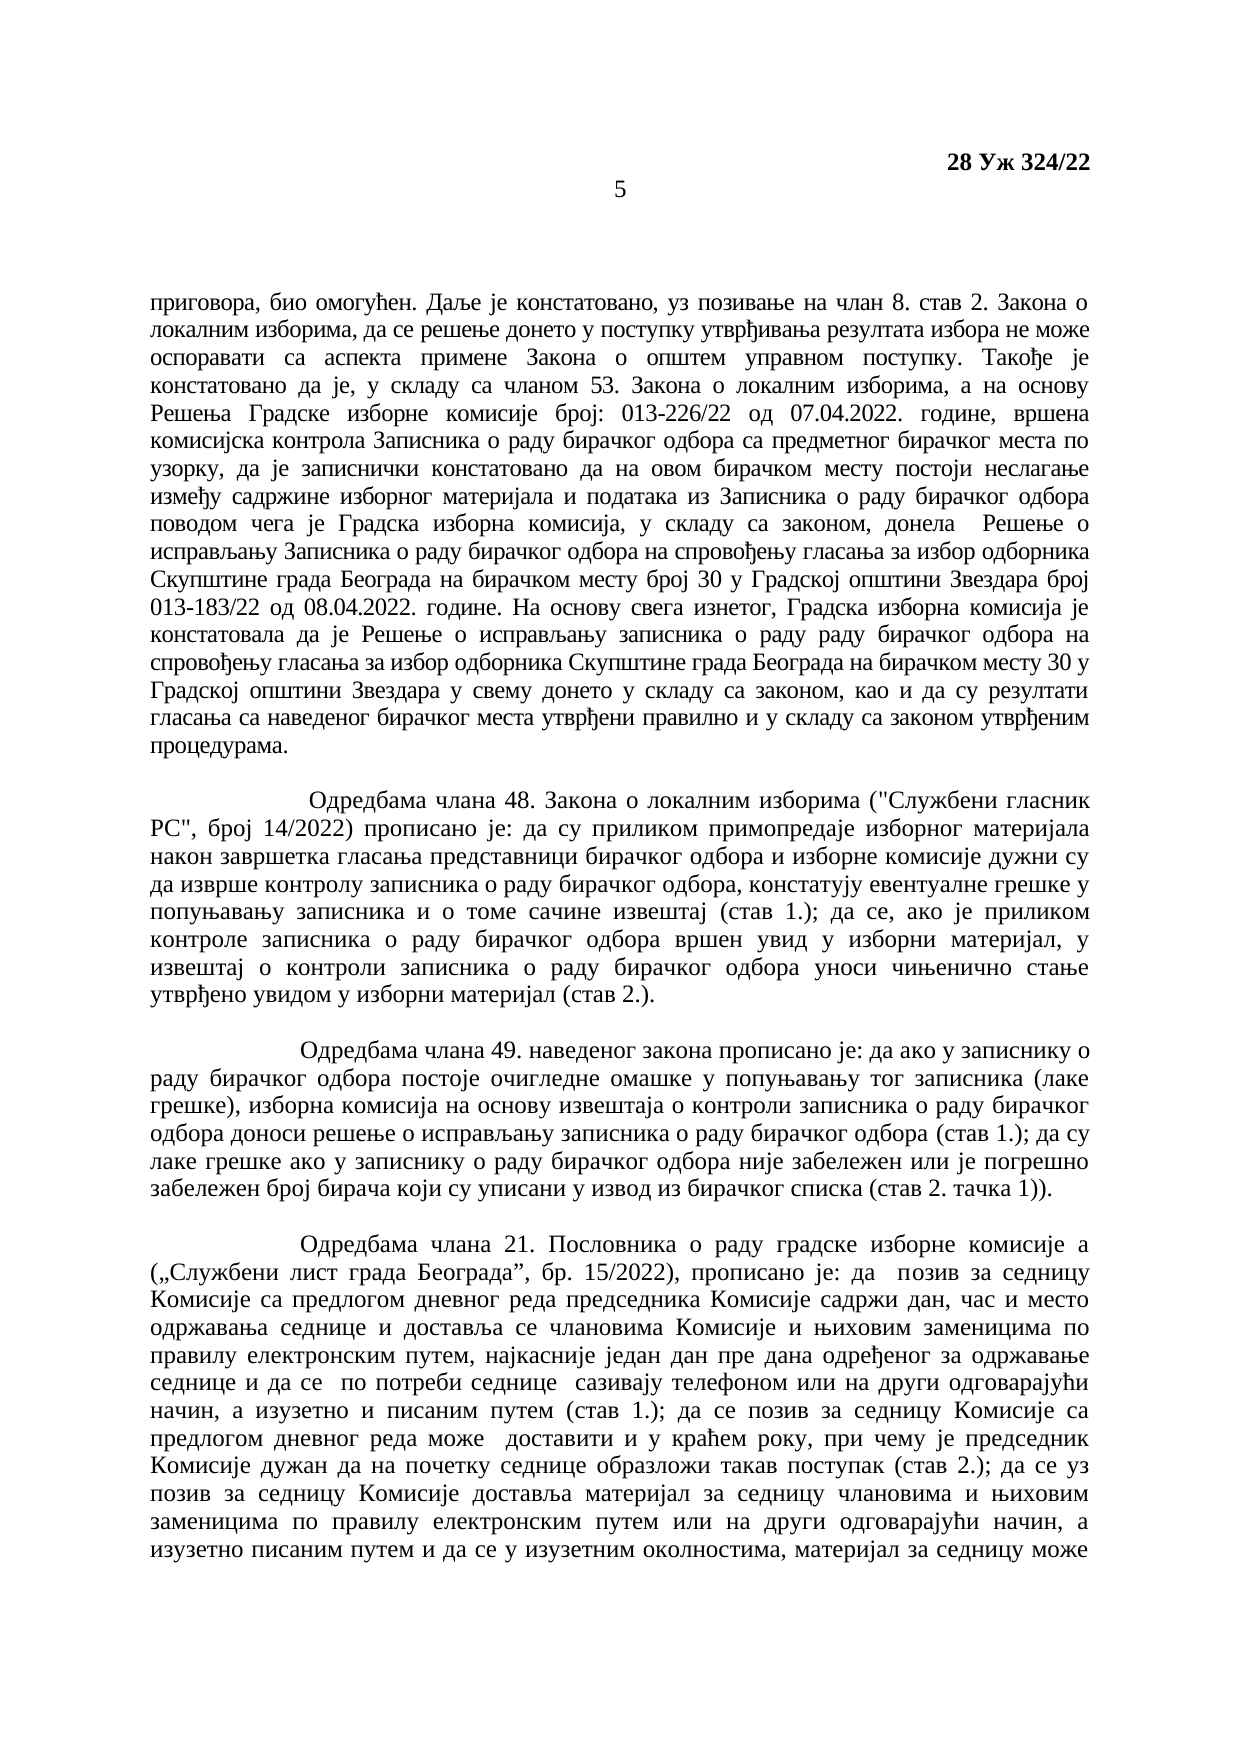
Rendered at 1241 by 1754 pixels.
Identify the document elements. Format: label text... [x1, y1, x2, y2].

text Одредбама члана 21. Пословника о раду градске изборне комисије а („Службени лист града Београда”, бр. 15/2022), прописано је: да позив за седницу Комисије са предлогом дневног реда председника Комисије садржи дан, час и место одржавања седнице и доставља се члановима Комисије и њиховим заменицима по правилу електронским путем, најкасније један дан пре дана одређеног за одржавање седнице и да се по потреби седнице сазивају телефоном или на други одговарајући начин, а изузетно и писаним путем (став 1.); да се позив за седницу Комисије са предлогом дневног реда може доставити и у краћем року, при чему је председник Комисије дужан да на почетку седнице образложи такав поступак (став 2.); да се уз позив за седницу Комисије доставља материјал за седницу члановима и њиховим заменицима по правилу електронским путем или на други одговарајући начин, а изузетно писаним путем и да се у изузетним околностима, материјал за седницу може [150, 1230, 1090, 1562]
text Одредбама члана 48. Закона о локалним изборима ("Службени гласник РС", број 14/2022) прописано је: да су приликом примопредаје изборног материјала након завршетка гласања представници бирачког одбора и изборне комисије дужни су да изврше контролу записника о раду бирачког одбора, констатују евентуалне грешке у попуњавању записника и о томе сачине извештај (став 1.); да се, ако је приликом контроле записника о раду бирачког одбора вршен увид у изборни материјал, у извештај о контроли записника о раду бирачког одбора уноси чињенично стање утврђено увидом у изборни материјал (став 2.). [150, 787, 1090, 1008]
text приговора, био омогућен. Даље је констатовано, уз позивање на члан 8. став 2. Закона о локалним изборима, да се решење донето у поступку утврђивања резултата избора не може оспоравати са аспекта примене Закона о општем управном поступку. Такође је констатовано да је, у складу са чланом 53. Закона о локалним изборима, а на основу Решења Градске изборне комисије број: 013-226/22 од 07.04.2022. године, вршена комисијска контрола Записника о раду бирачког одбора са предметног бирачког места по узорку, да је записнички констатовано да на овом бирачком месту постоји неслагање између садржине изборног материјала и података из Записника о раду бирачког одбора поводом чега је Градска изборна комисија, у складу са законом, донела Решење о исправљању Записника о раду бирачког одбора на спровођењу гласања за избор одборника Скупштине града Београда на бирачком месту број 30 у Градској општини Звездара број 013-183/22 од 08.04.2022. године. На основу свега изнетог, Градска изборна комисија је констатовала да је Решење о исправљању записника о раду раду бирачког одбора на спровођењу гласања за избор одборника Скупштине града Београда на бирачком месту 30 у Градској општини Звездара у свему донето у складу са законом, као и да су резултати гласања са наведеног бирачког места утврђени правилно и у складу са законом утврђеним процедурама. [150, 288, 1090, 759]
text Одредбама члана 49. наведеног закона прописано је: да ако у записнику о раду бирачког одбора постоје очигледне омашке у попуњавању тог записника (лаке грешке), изборна комисија на основу извештаја о контроли записника о раду бирачког одбора доноси решење о исправљању записника о раду бирачког одбора (став 1.); да су лаке грешке ако у записнику о раду бирачког одбора није забележен или је погрешно забележен број бирача који су уписани у извод из бирачког списка (став 2. тачка 1)). [150, 1036, 1090, 1202]
